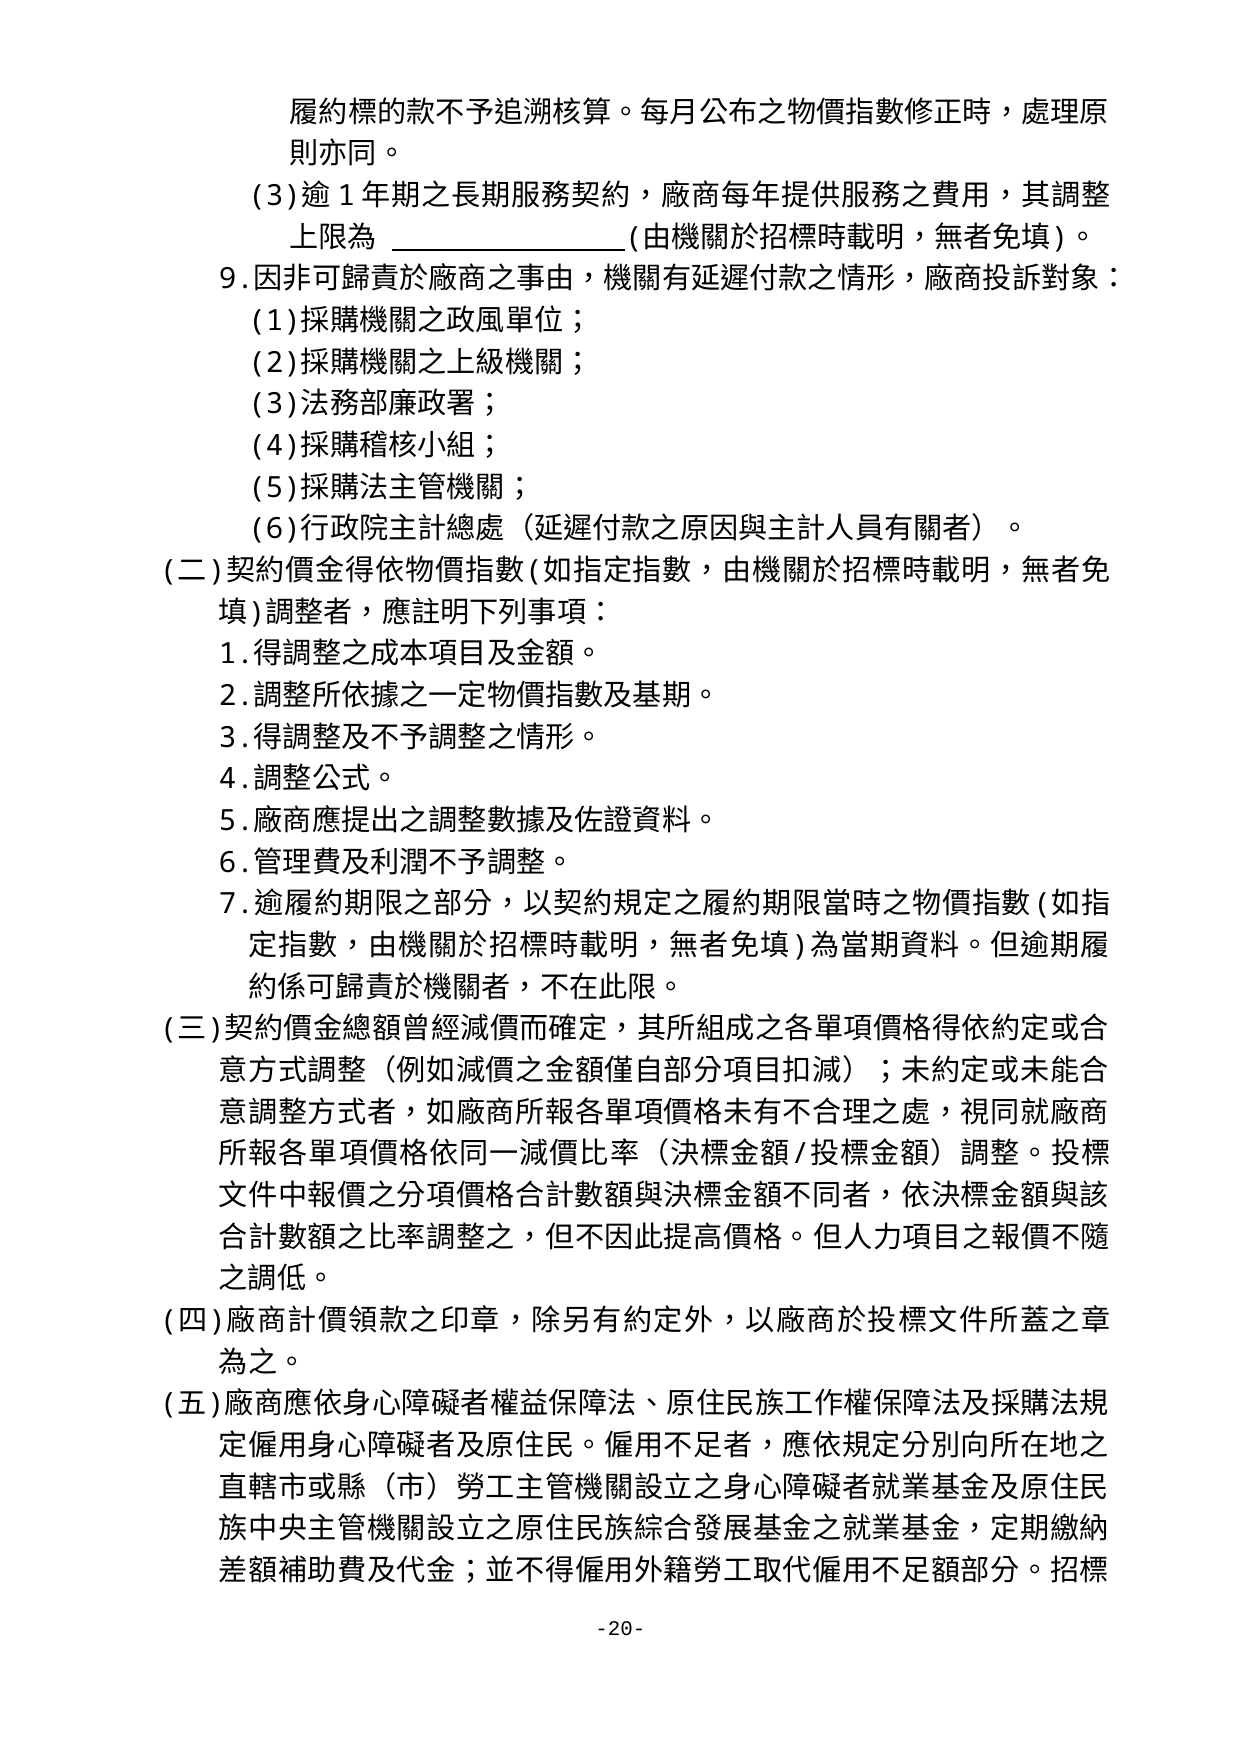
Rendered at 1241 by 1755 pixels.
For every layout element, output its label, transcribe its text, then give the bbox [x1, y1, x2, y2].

text 7.逾履約期限之部分，以契約規定之履約期限當時之物價指數(如指定指數，由機關於招標時載明，無者免填)為當期資料。但逾期履約係可歸責於機關者，不在此限。 [218, 880, 1110, 1005]
text (三)契約價金總額曾經減價而確定，其所組成之各單項價格得依約定或合意方式調整（例如減價之金額僅自部分項目扣減）；未約定或未能合意調整方式者，如廠商所報各單項價格未有不合理之處，視同就廠商所報各單項價格依同一減價比率（決標金額/投標金額）調整。投標文件中報價之分項價格合計數額與決標金額不同者，依決標金額與該合計數額之比率調整之，但不因此提高價格。但人力項目之報價不隨之調低。 [159, 1005, 1110, 1297]
text 9.因非可歸責於廠商之事由，機關有延遲付款之情形，廠商投訴對象： [218, 255, 1110, 297]
text (4)採購稽核小組； [248, 422, 1110, 464]
text (6)行政院主計總處（延遲付款之原因與主計人員有關者）。 [248, 505, 1110, 547]
text (5)採購法主管機關； [248, 464, 1110, 505]
text 履約標的款不予追溯核算。每月公布之物價指數修正時，處理原則亦同。 [248, 89, 1110, 172]
text (3)逾1年期之長期服務契約，廠商每年提供服務之費用，其調整上限為 (由機關於招標時載明，無者免填)。 [248, 172, 1110, 255]
text 3.得調整及不予調整之情形。 [218, 714, 1110, 755]
text 5.廠商應提出之調整數據及佐證資料。 [218, 797, 1110, 839]
text 6.管理費及利潤不予調整。 [218, 839, 1110, 880]
text (2)採購機關之上級機關； [248, 339, 1110, 380]
text (四)廠商計價領款之印章，除另有約定外，以廠商於投標文件所蓋之章為之。 [159, 1297, 1110, 1380]
text (1)採購機關之政風單位； [248, 297, 1110, 339]
text (五)廠商應依身心障礙者權益保障法、原住民族工作權保障法及採購法規定僱用身心障礙者及原住民。僱用不足者，應依規定分別向所在地之直轄市或縣（市）勞工主管機關設立之身心障礙者就業基金及原住民族中央主管機關設立之原住民族綜合發展基金之就業基金，定期繳納差額補助費及代金；並不得僱用外籍勞工取代僱用不足額部分。招標機關應將國內員工總人數逾100人之廠商資料公開於政府電子採購網，以供勞工及原住民族主管機關查核差額補助費及代金繳納情形，招標機關不另辦理查核。 [159, 1380, 1110, 1589]
text 4.調整公式。 [218, 755, 1110, 797]
text (3)法務部廉政署； [248, 380, 1110, 422]
text (二)契約價金得依物價指數(如指定指數，由機關於招標時載明，無者免填)調整者，應註明下列事項： [159, 547, 1110, 630]
text 2.調整所依據之一定物價指數及基期。 [218, 672, 1110, 714]
text 1.得調整之成本項目及金額。 [218, 630, 1110, 672]
